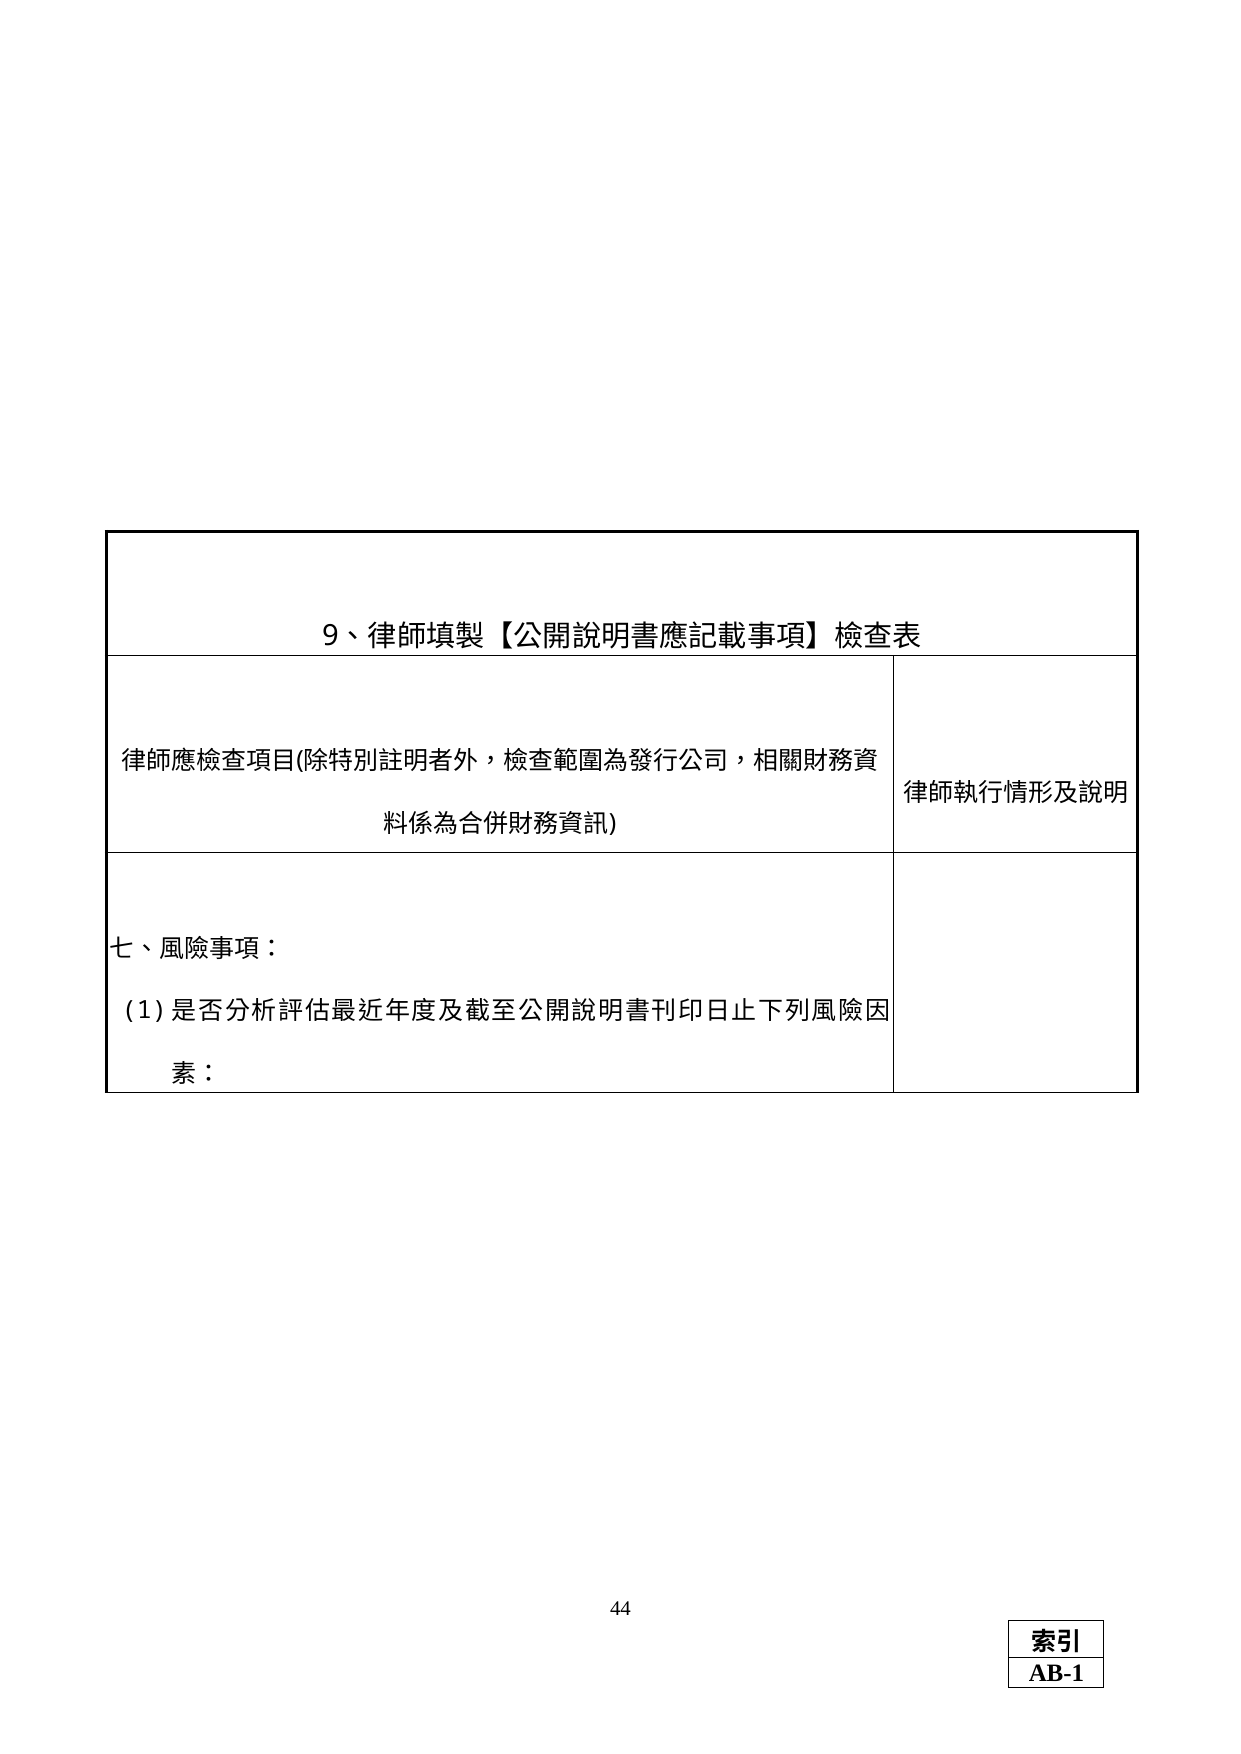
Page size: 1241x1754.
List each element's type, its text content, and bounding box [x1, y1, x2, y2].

table_cell [894, 853, 1136, 1092]
table_cell 七、風險事項： 是否分析評估最近年度及截至公開說明書刊印日止下列風險因素： 利率、匯率變動、通貨膨脹情形對公司損益之影響及未來因應措施。 從事高風險、高槓桿投資、資金貸與他人、背書保證及衍生性商品交易之政策、獲利或虧損之主要原因及未來因應措施。 未來研發計畫及預計投入之研發費用。 國內外重要政策及法律變動對公司財務業務之影響及因應措施。 科技改變及產業變化對公司財務業務之影響及因應措施。 企業形象改變對企業危機管理之影響及因應措施。 進行併購之預期效益、可能風險及因應措施。 擴充廠房之預期效益、可能風險及因應措施。 進貨或銷貨集中所面臨之風險及因應措施。 董事、監察人或持股超過百分之十之大股東，股權之大量移轉或更換對公司之影響、風險及因應措施。 經營權之改變對公司之影響、風險及因應措施。 其他重要風險及因應措施。 [108, 853, 893, 1092]
table_header 9、律師填製【公開說明書應記載事項】檢查表 [108, 533, 1136, 655]
table_cell 律師執行情形及說明 [894, 656, 1136, 852]
table_cell 律師應檢查項目(除特別註明者外，檢查範圍為發行公司，相關財務資料係為合併財務資訊) [108, 656, 893, 852]
